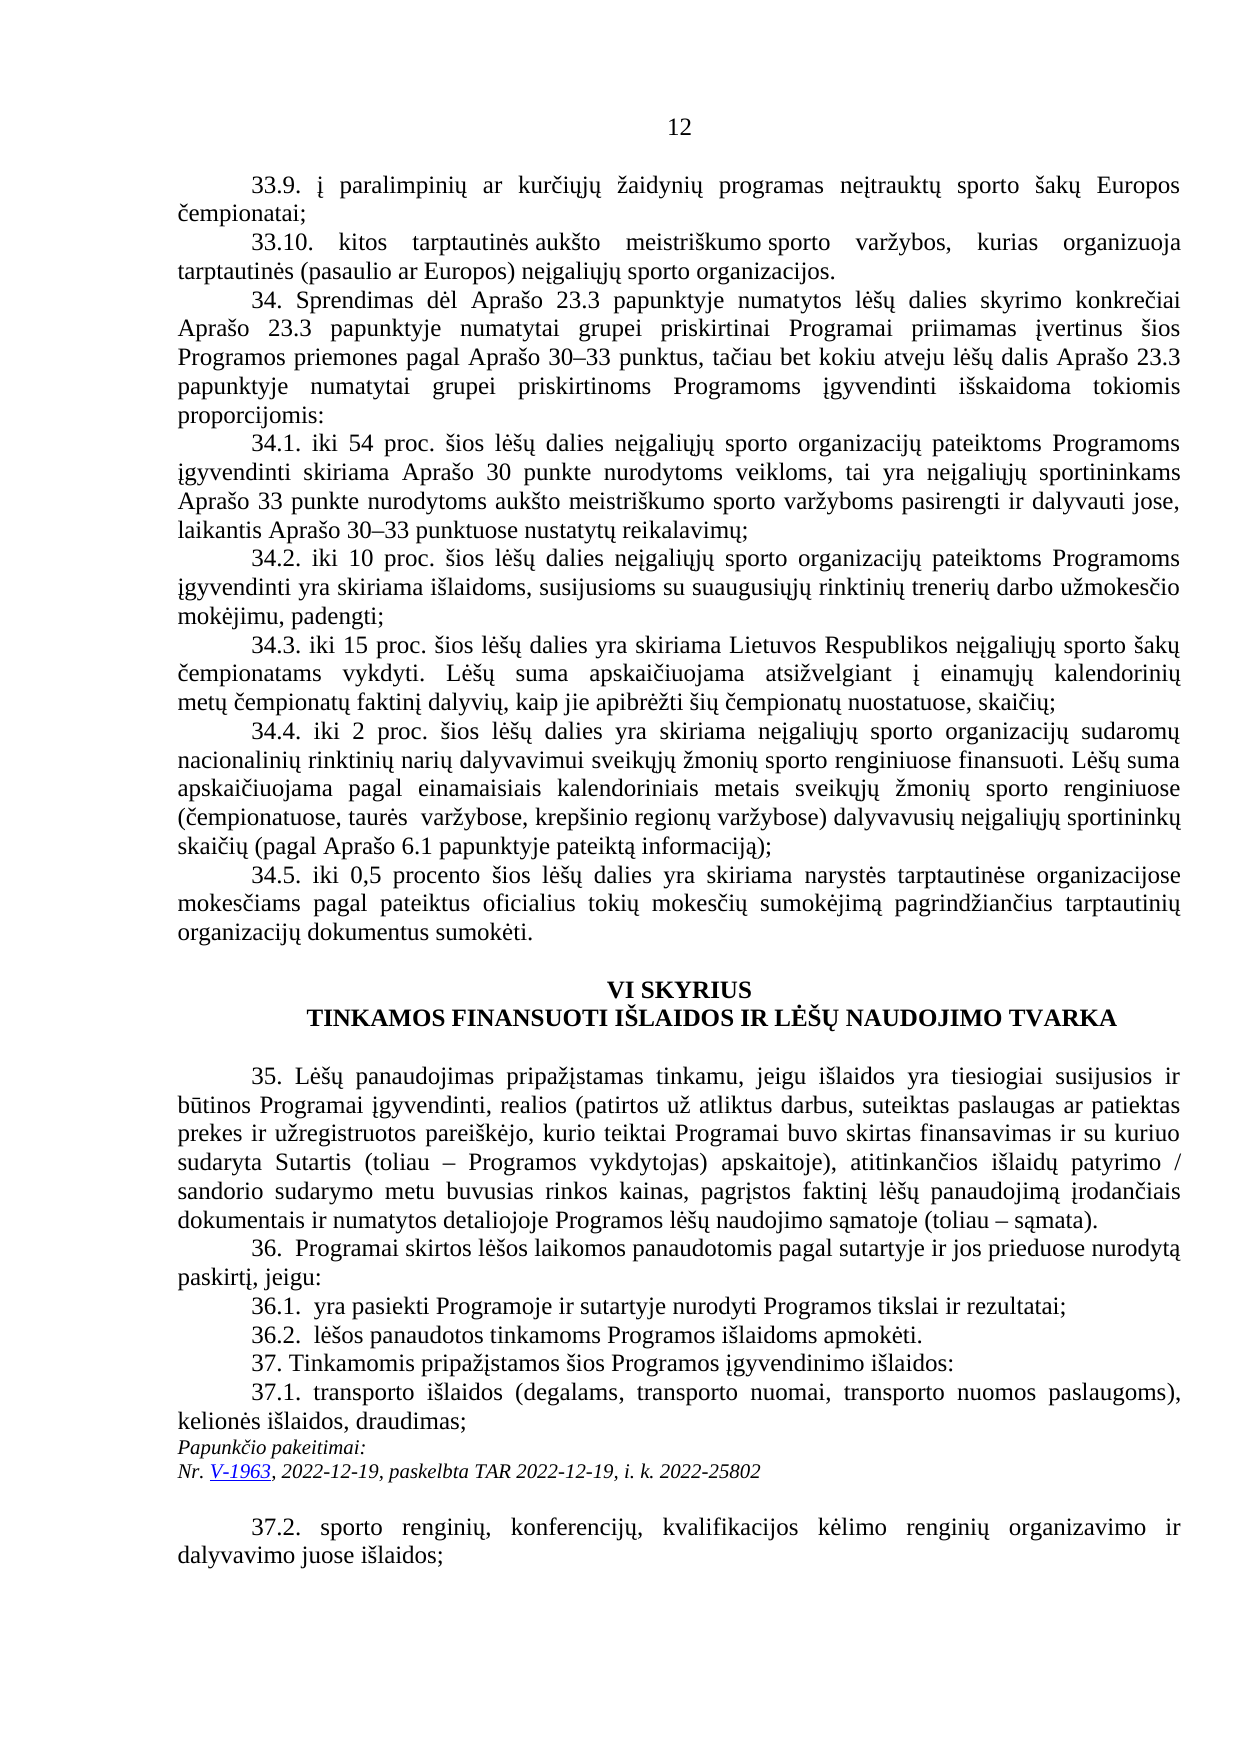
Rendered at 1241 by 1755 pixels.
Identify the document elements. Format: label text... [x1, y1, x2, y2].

text VI SKYRIUS [177, 975, 1181, 1003]
text 35. Lėšų panaudojimas pripažįstamas tinkamu, jeigu išlaidos yra tiesiogiai susijusios ir būtinos Programai įgyvendinti, realios (patirtos už atliktus darbus, suteiktas paslaugas ar patiektas prekes ir užregistruotos pareiškėjo, kurio teiktai Programai buvo skirtas finansavimas ir su kuriuo sudaryta Sutartis (toliau – Programos vykdytojas) apskaitoje), atitinkančios išlaidų patyrimo / sandorio sudarymo metu buvusias rinkos kainas, pagrįstos faktinį lėšų panaudojimą įrodančiais dokumentais ir numatytos detaliojoje Programos lėšų naudojimo sąmatoje (toliau – sąmata). [177, 1061, 1181, 1233]
text 36. Programai skirtos lėšos laikomos panaudotomis pagal sutartyje ir jos prieduose nurodytą paskirtį, jeigu: [177, 1233, 1181, 1291]
text Papunkčio pakeitimai: [177, 1435, 1181, 1459]
text 33.9. į paralimpinių ar kurčiųjų žaidynių programas neįtrauktų sporto šakų Europos čempionatai; [177, 170, 1181, 227]
text 33.10. kitos tarptautinės aukšto meistriškumo sporto varžybos, kurias organizuoja tarptautinės (pasaulio ar Europos) neįgaliųjų sporto organizacijos. [177, 227, 1181, 285]
text 34. Sprendimas dėl Aprašo 23.3 papunktyje numatytos lėšų dalies skyrimo konkrečiai Aprašo 23.3 papunktyje numatytai grupei priskirtinai Programai priimamas įvertinus šios Programos priemones pagal Aprašo 30–33 punktus, tačiau bet kokiu atveju lėšų dalis Aprašo 23.3 papunktyje numatytai grupei priskirtinoms Programoms įgyvendinti išskaidoma tokiomis proporcijomis: [177, 285, 1181, 428]
text 37.1. transporto išlaidos (degalams, transporto nuomai, transporto nuomos paslaugoms), kelionės išlaidos, draudimas; [177, 1377, 1181, 1435]
text 34.2. iki 10 proc. šios lėšų dalies neįgaliųjų sporto organizacijų pateiktoms Programoms įgyvendinti yra skiriama išlaidoms, susijusioms su suaugusiųjų rinktinių trenerių darbo užmokesčio mokėjimu, padengti; [177, 543, 1181, 630]
text 34.1. iki 54 proc. šios lėšų dalies neįgaliųjų sporto organizacijų pateiktoms Programoms įgyvendinti skiriama Aprašo 30 punkte nurodytoms veikloms, tai yra neįgaliųjų sportininkams Aprašo 33 punkte nurodytoms aukšto meistriškumo sporto varžyboms pasirengti ir dalyvauti jose, laikantis Aprašo 30–33 punktuose nustatytų reikalavimų; [177, 428, 1181, 543]
text 36.1. yra pasiekti Programoje ir sutartyje nurodyti Programos tikslai ir rezultatai; [177, 1291, 1181, 1320]
text 34.4. iki 2 proc. šios lėšų dalies yra skiriama neįgaliųjų sporto organizacijų sudaromų nacionalinių rinktinių narių dalyvavimui sveikųjų žmonių sporto renginiuose finansuoti. Lėšų suma apskaičiuojama pagal einamaisiais kalendoriniais metais sveikųjų žmonių sporto renginiuose (čempionatuose, taurės varžybose, krepšinio regionų varžybose) dalyvavusių neįgaliųjų sportininkų skaičių (pagal Aprašo 6.1 papunktyje pateiktą informaciją); [177, 716, 1181, 860]
text 34.3. iki 15 proc. šios lėšų dalies yra skiriama Lietuvos Respublikos neįgaliųjų sporto šakų čempionatams vykdyti. Lėšų suma apskaičiuojama atsižvelgiant į einamųjų kalendorinių metų čempionatų faktinį dalyvių, kaip jie apibrėžti šių čempionatų nuostatuose, skaičių; [177, 630, 1181, 716]
text 37.2. sporto renginių, konferencijų, kvalifikacijos kėlimo renginių organizavimo ir dalyvavimo juose išlaidos; [177, 1512, 1181, 1569]
text 37. Tinkamomis pripažįstamos šios Programos įgyvendinimo išlaidos: [177, 1348, 1181, 1377]
text TINKAMOS FINANSUOTI IŠLAIDOS IR LĖŠŲ NAUDOJIMO TVARKA [177, 1003, 1181, 1032]
text Nr. V-1963, 2022-12-19, paskelbta TAR 2022-12-19, i. k. 2022-25802 [177, 1459, 1181, 1483]
text 36.2. lėšos panaudotos tinkamoms Programos išlaidoms apmokėti. [177, 1320, 1181, 1348]
text 34.5. iki 0,5 procento šios lėšų dalies yra skiriama narystės tarptautinėse organizacijose mokesčiams pagal pateiktus oficialius tokių mokesčių sumokėjimą pagrindžiančius tarptautinių organizacijų dokumentus sumokėti. [177, 860, 1181, 946]
